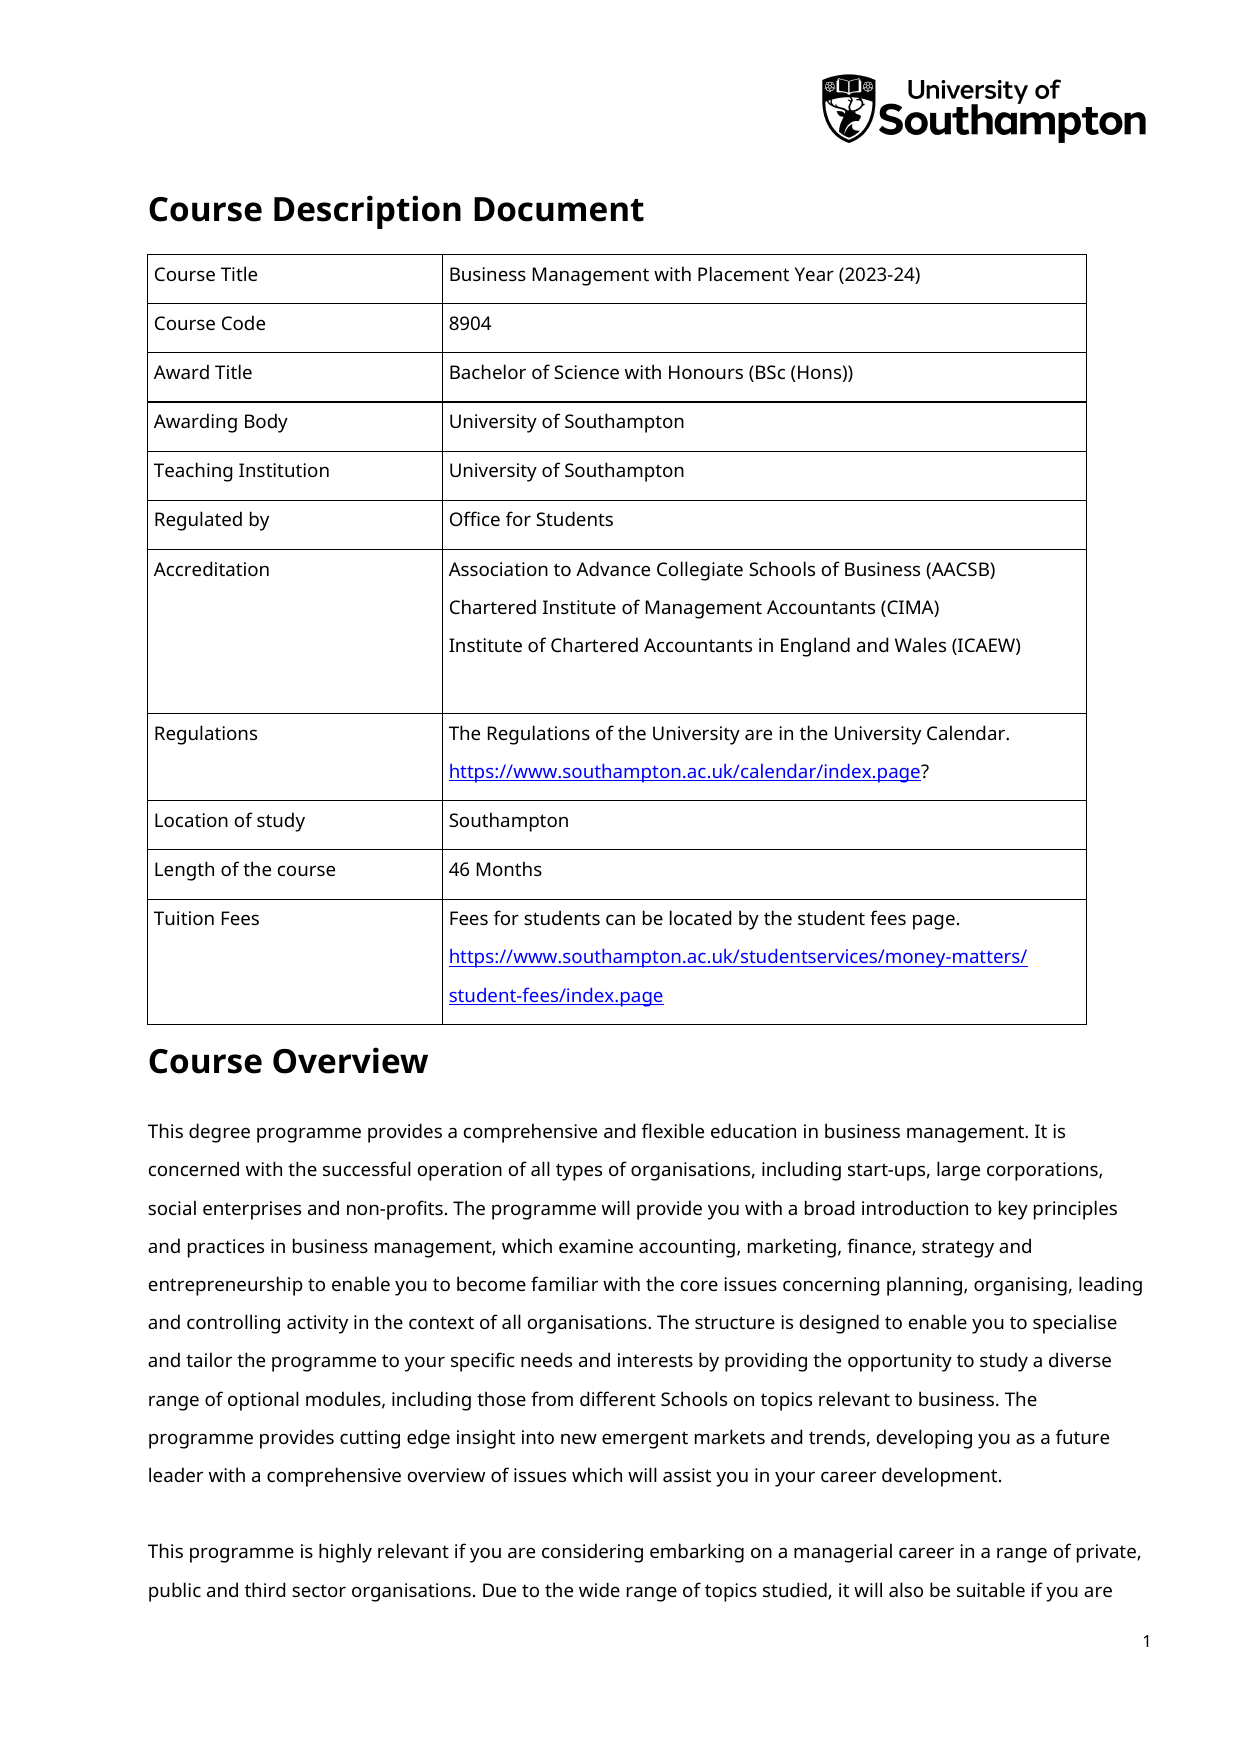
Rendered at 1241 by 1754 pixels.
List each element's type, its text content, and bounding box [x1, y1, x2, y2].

table_cell The Regulations of the University are in the University Calendar. https://www.southampton.ac.uk/calendar/index.page? [443, 714, 1086, 800]
table_cell Length of the course [148, 850, 442, 898]
table_cell Regulated by [148, 501, 442, 549]
table_cell Teaching Institution [148, 452, 442, 500]
subtitle Course Overview [148, 1038, 1152, 1083]
table_cell Awarding Body [148, 403, 442, 451]
table_cell University of Southampton [443, 452, 1086, 500]
table_cell 46 Months [443, 850, 1086, 898]
table_cell Location of study [148, 801, 442, 849]
table_cell Bachelor of Science with Honours (BSc (Hons)) [443, 353, 1086, 401]
table_cell Tuition Fees [148, 900, 442, 1024]
subtitle Course Description Document [148, 186, 1152, 231]
table_cell Southampton [443, 801, 1086, 849]
table_cell Fees for students can be located by the student fees page. https://www.southampton.ac.uk/studentservices/money-matters/student-fees/index.page [443, 900, 1086, 1024]
table_cell Award Title [148, 353, 442, 401]
table_header Course Title [148, 255, 442, 303]
table_header Business Management with Placement Year (2023-24) [443, 255, 1086, 303]
table_cell Accreditation [148, 550, 442, 713]
table_cell Office for Students [443, 501, 1086, 549]
table_cell Association to Advance Collegiate Schools of Business (AACSB) Chartered Institute of Management Accountants (CIMA) Institute of Chartered Accountants in England and Wales (ICAEW) [443, 550, 1086, 713]
table_cell 8904 [443, 304, 1086, 352]
table_cell University of Southampton [443, 403, 1086, 451]
table_cell Course Code [148, 304, 442, 352]
text This degree programme provides a comprehensive and flexible education in business management. It is concerned with the successful operation of all types of organisations, including start-ups, large corporations, social enterprises and non-profits. The programme will provide you with a broad introduction to key principles and practices in business management, which examine accounting, marketing, finance, strategy and entrepreneurship to enable you to become familiar with the core issues concerning planning, organising, leading and controlling activity in the context of all organisations. The structure is designed to enable you to specialise and tailor the programme to your specific needs and interests by providing the opportunity to study a diverse range of optional modules, including those from different Schools on topics relevant to business. The programme provides cutting edge insight into new emergent markets and trends, developing you as a future leader with a comprehensive overview of issues which will assist you in your career development. This programme is highly relevant if you are considering embarking on a managerial career in a range of private, public and third sector organisations. Due to the wide range of topics studied, it will also be suitable if you are [148, 1118, 1145, 1603]
table_cell Regulations [148, 714, 442, 800]
